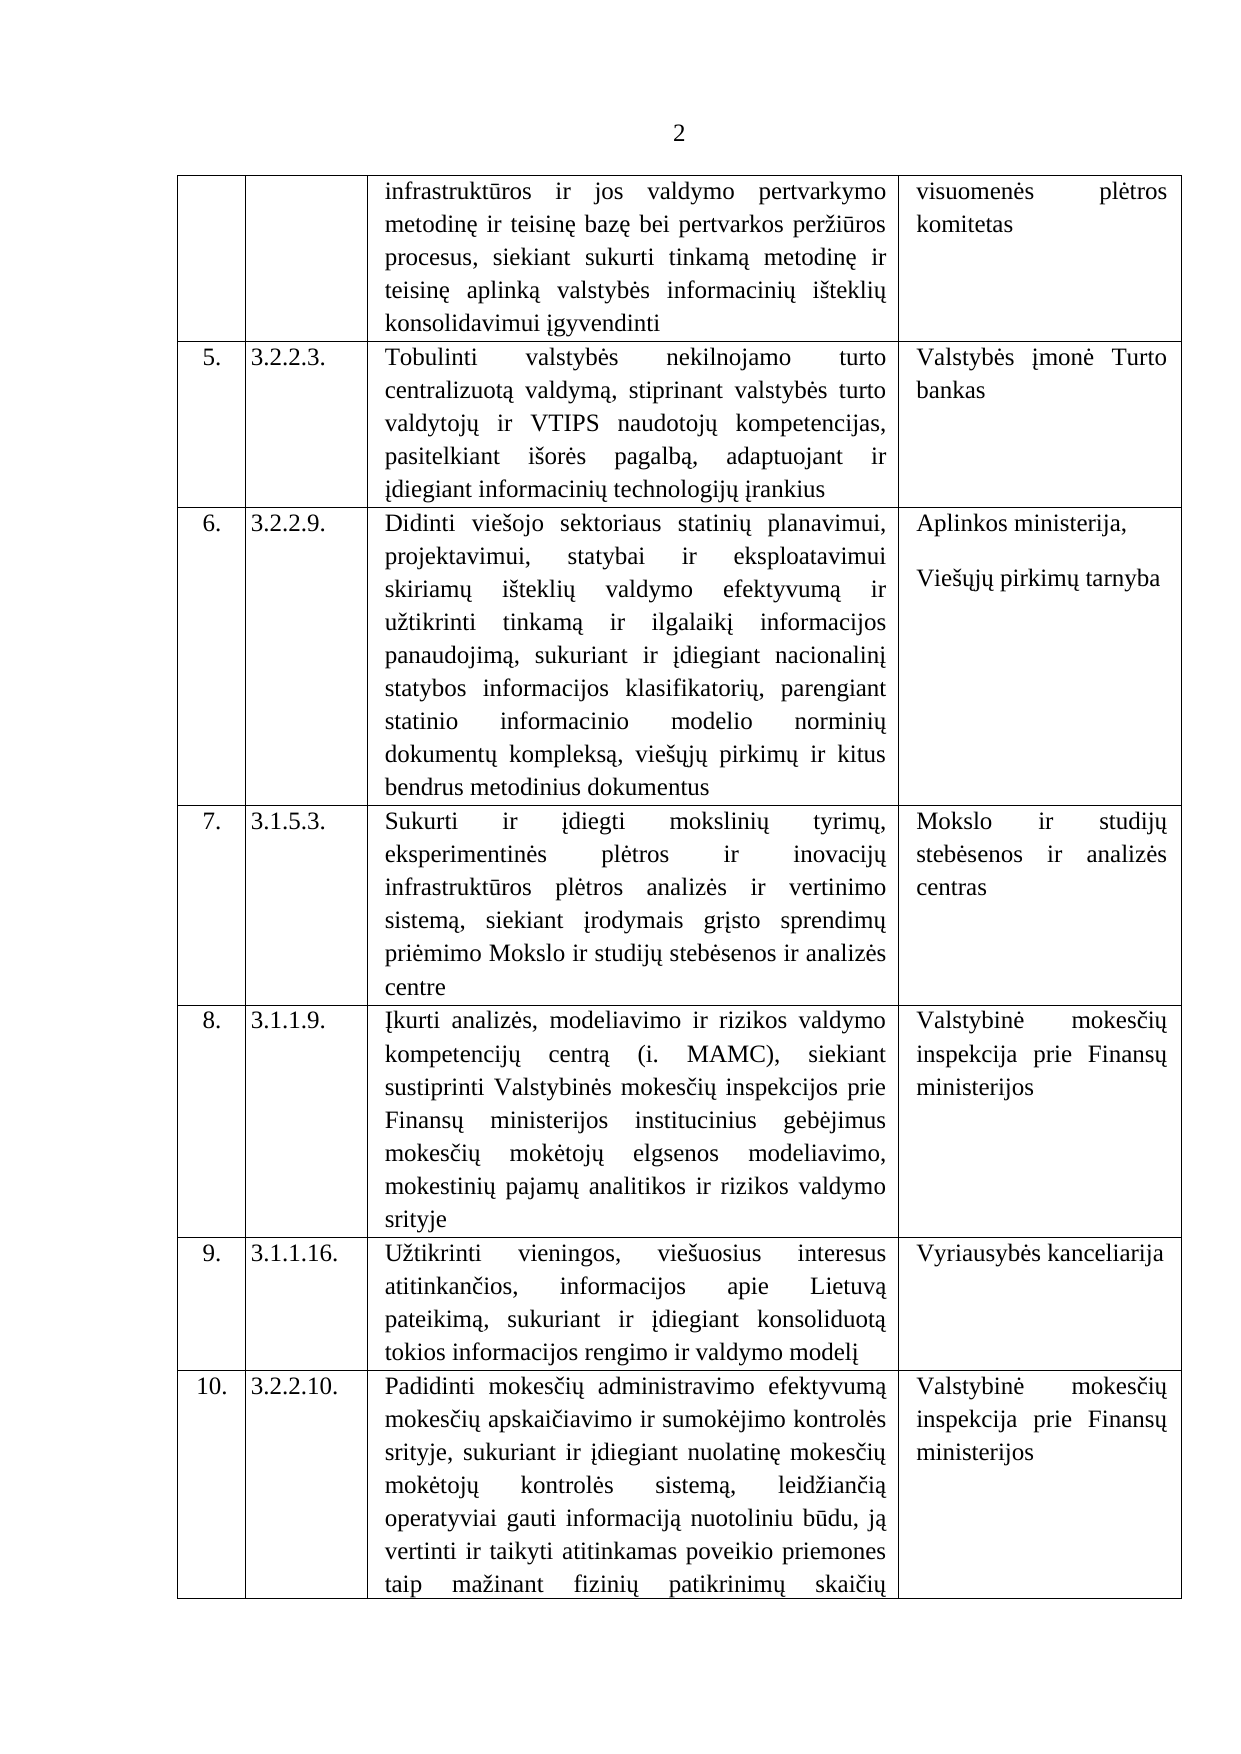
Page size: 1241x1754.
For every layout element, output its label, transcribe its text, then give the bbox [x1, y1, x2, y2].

table_cell 9. [178, 1238, 245, 1370]
table_cell 3.2.2.3. [246, 342, 367, 507]
table_cell 5. [178, 342, 245, 507]
table_cell 6. [178, 508, 245, 805]
table_cell 3.1.1.16. [246, 1238, 367, 1370]
table_cell Tobulinti valstybės nekilnojamo turto centralizuotą valdymą, stiprinant valstybės turto valdytojų ir VTIPS naudotojų kompetencijas, pasitelkiant išorės pagalbą, adaptuojant ir įdiegiant informacinių technologijų įrankius [368, 342, 898, 507]
table_cell Didinti viešojo sektoriaus statinių planavimui, projektavimui, statybai ir eksploatavimui skiriamų išteklių valdymo efektyvumą ir užtikrinti tinkamą ir ilgalaikį informacijos panaudojimą, sukuriant ir įdiegiant nacionalinį statybos informacijos klasifikatorių, parengiant statinio informacinio modelio norminių dokumentų kompleksą, viešųjų pirkimų ir kitus bendrus metodinius dokumentus [368, 508, 898, 805]
table_cell 3.1.1.9. [246, 1006, 367, 1237]
table_cell Valstybinė mokesčių inspekcija prie Finansų ministerijos [899, 1371, 1181, 1598]
table_cell Sukurti ir įdiegti mokslinių tyrimų, eksperimentinės plėtros ir inovacijų infrastruktūros plėtros analizės ir vertinimo sistemą, siekiant įrodymais grįsto sprendimų priėmimo Mokslo ir studijų stebėsenos ir analizės centre [368, 806, 898, 1004]
table_cell infrastruktūros ir jos valdymo pertvarkymo metodinę ir teisinę bazę bei pertvarkos peržiūros procesus, siekiant sukurti tinkamą metodinę ir teisinę aplinką valstybės informacinių išteklių konsolidavimui įgyvendinti [368, 176, 898, 341]
table_cell 7. [178, 806, 245, 1004]
table_cell 10. [178, 1371, 245, 1598]
table_cell Įkurti analizės, modeliavimo ir rizikos valdymo kompetencijų centrą (i. MAMC), siekiant sustiprinti Valstybinės mokesčių inspekcijos prie Finansų ministerijos institucinius gebėjimus mokesčių mokėtojų elgsenos modeliavimo, mokestinių pajamų analitikos ir rizikos valdymo srityje [368, 1006, 898, 1237]
table_cell visuomenės plėtros komitetas [899, 176, 1181, 341]
table_cell 3.2.2.10. [246, 1371, 367, 1598]
table_cell Vyriausybės kanceliarija [899, 1238, 1181, 1370]
table_cell Aplinkos ministerija, Viešųjų pirkimų tarnyba [899, 508, 1181, 805]
table_cell Valstybės įmonė Turto bankas [899, 342, 1181, 507]
table_cell Mokslo ir studijų stebėsenos ir analizės centras [899, 806, 1181, 1004]
table_cell [178, 176, 245, 341]
table_cell 8. [178, 1006, 245, 1237]
table_cell Užtikrinti vieningos, viešuosius interesus atitinkančios, informacijos apie Lietuvą pateikimą, sukuriant ir įdiegiant konsoliduotą tokios informacijos rengimo ir valdymo modelį [368, 1238, 898, 1370]
table_cell Padidinti mokesčių administravimo efektyvumą mokesčių apskaičiavimo ir sumokėjimo kontrolės srityje, sukuriant ir įdiegiant nuolatinę mokesčių mokėtojų kontrolės sistemą, leidžiančią operatyviai gauti informaciją nuotoliniu būdu, ją vertinti ir taikyti atitinkamas poveikio priemones taip mažinant fizinių patikrinimų skaičių [368, 1371, 898, 1598]
table_cell [246, 176, 367, 341]
table_cell 3.1.5.3. [246, 806, 367, 1004]
table_cell 3.2.2.9. [246, 508, 367, 805]
table_cell Valstybinė mokesčių inspekcija prie Finansų ministerijos [899, 1006, 1181, 1237]
